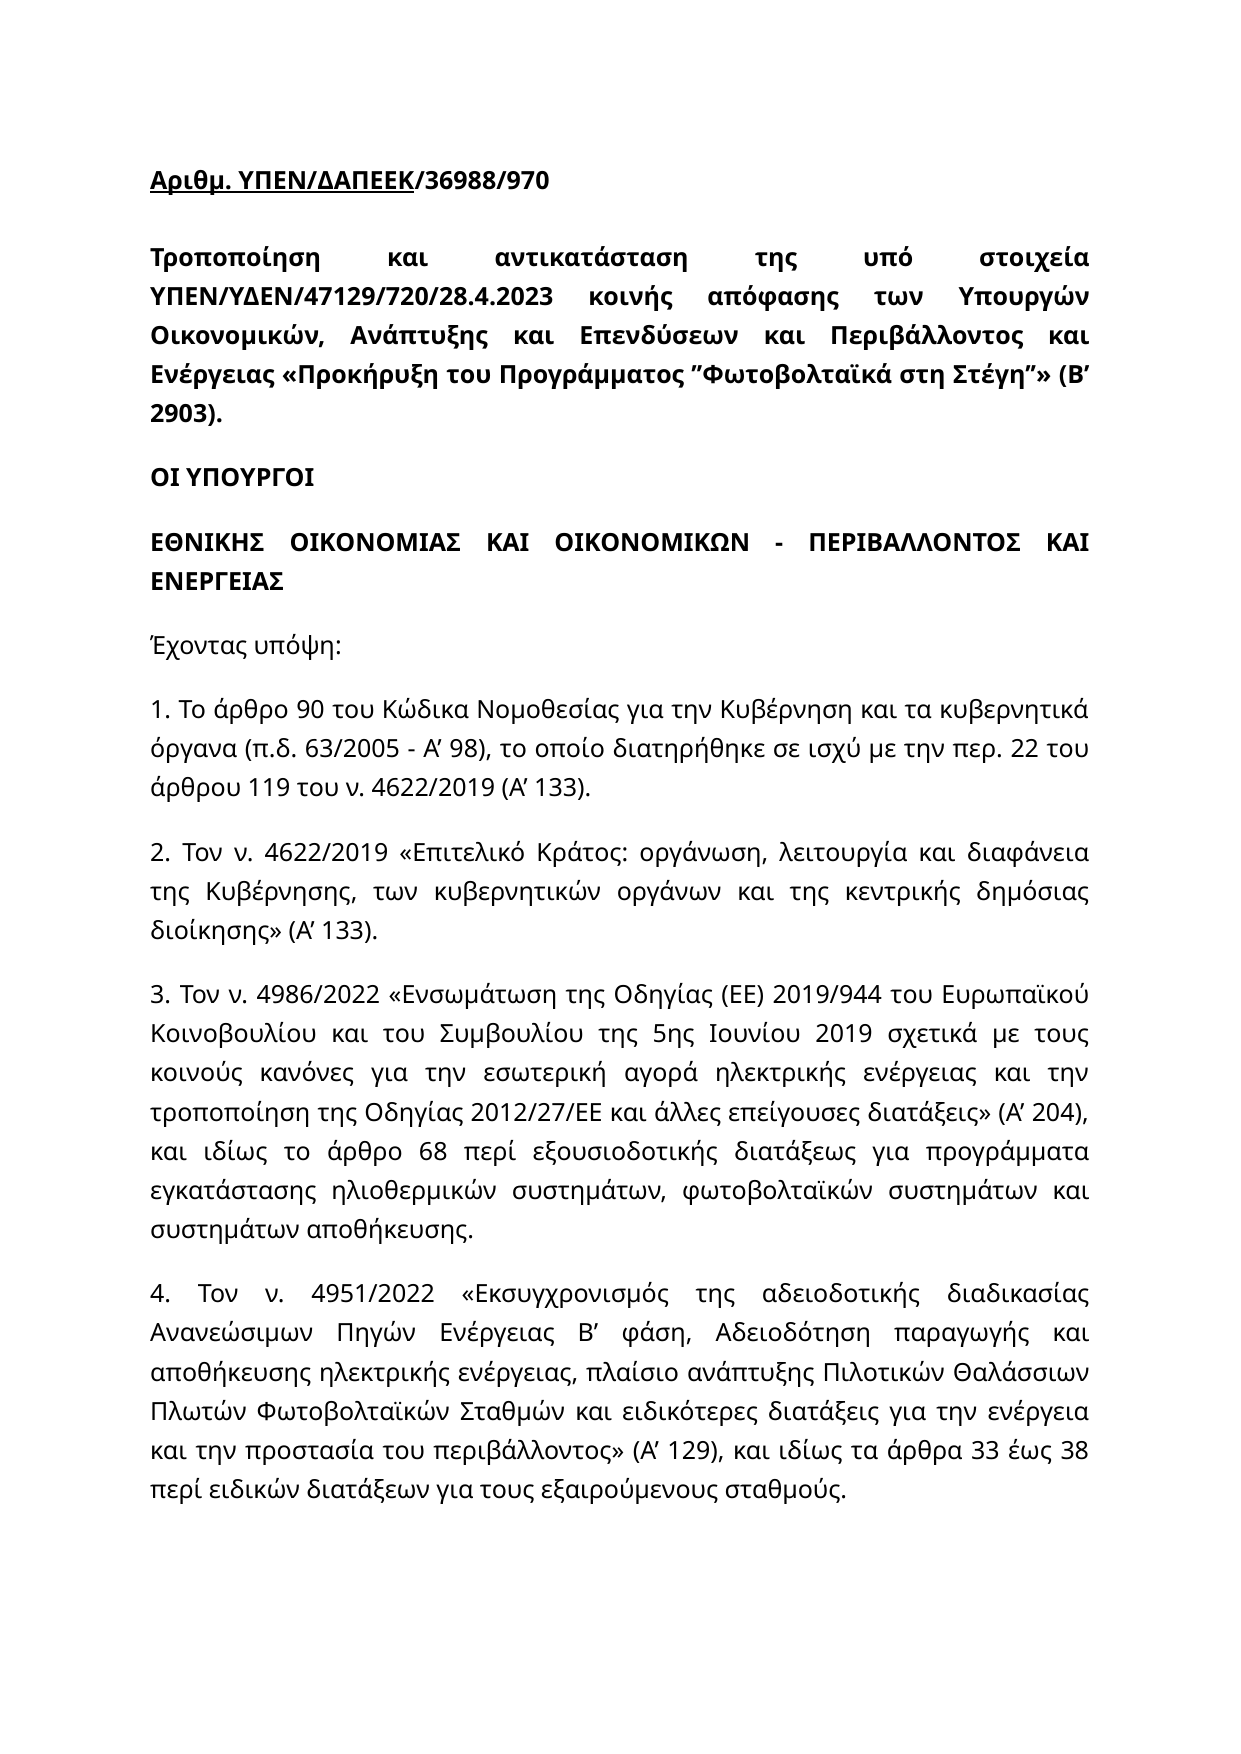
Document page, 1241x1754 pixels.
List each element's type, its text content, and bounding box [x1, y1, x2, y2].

text ΟΙ ΥΠΟΥΡΓΟΙ [150, 460, 1090, 494]
text Τροποποίηση και αντικατάσταση της υπό στοιχεία ΥΠΕΝ/ΥΔΕΝ/47129/720/28.4.2023 κοινής απόφασης των Υπουργών Οικονομικών, Ανάπτυξης και Επενδύσεων και Περιβάλλοντος και Ενέργειας «Προκήρυξη του Προγράμματος ’’Φωτοβολταϊκά στη Στέγη’’» (Β’ 2903). [150, 239, 1090, 430]
text 1. Το άρθρο 90 του Κώδικα Νομοθεσίας για την Κυβέρνηση και τα κυβερνητικά όργανα (π.δ. 63/2005 - Α’ 98), το οποίο διατηρήθηκε σε ισχύ με την περ. 22 του άρθρου 119 του ν. 4622/2019 (Α’ 133). [150, 692, 1090, 804]
text 2. Τον ν. 4622/2019 «Επιτελικό Κράτος: οργάνωση, λειτουργία και διαφάνεια της Κυβέρνησης, των κυβερνητικών οργάνων και της κεντρικής δημόσιας διοίκησης» (Α’ 133). [150, 834, 1090, 947]
text Έχοντας υπόψη: [150, 627, 1090, 662]
text 3. Τον ν. 4986/2022 «Ενσωμάτωση της Οδηγίας (ΕΕ) 2019/944 του Ευρωπαϊκού Κοινοβουλίου και του Συμβουλίου της 5ης Ιουνίου 2019 σχετικά με τους κοινούς κανόνες για την εσωτερική αγορά ηλεκτρικής ενέργειας και την τροποποίηση της Οδηγίας 2012/27/ΕΕ και άλλες επείγουσες διατάξεις» (Α’ 204), και ιδίως το άρθρο 68 περί εξουσιοδοτικής διατάξεως για προγράμματα εγκατάστασης ηλιοθερμικών συστημάτων, φωτοβολταϊκών συστημάτων και συστημάτων αποθήκευσης. [150, 977, 1090, 1246]
text 4. Τον ν. 4951/2022 «Εκσυγχρονισμός της αδειοδοτικής διαδικασίας Ανανεώσιμων Πηγών Ενέργειας Β’ φάση, Αδειοδότηση παραγωγής και αποθήκευσης ηλεκτρικής ενέργειας, πλαίσιο ανάπτυξης Πιλοτικών Θαλάσσιων Πλωτών Φωτοβολταϊκών Σταθμών και ειδικότερες διατάξεις για την ενέργεια και την προστασία του περιβάλλοντος» (Α’ 129), και ιδίως τα άρθρα 33 έως 38 περί ειδικών διατάξεων για τους εξαιρούμενους σταθμούς. [150, 1276, 1090, 1506]
title Αριθμ. ΥΠΕΝ/ΔΑΠΕΕΚ/36988/970 [150, 162, 1090, 197]
text ΕΘΝΙΚΗΣ ΟΙΚΟΝΟΜΙΑΣ ΚΑΙ ΟΙΚΟΝΟΜΙΚΩΝ - ΠΕΡΙΒΑΛΛΟΝΤΟΣ ΚΑΙ ΕΝΕΡΓΕΙΑΣ [150, 524, 1090, 597]
